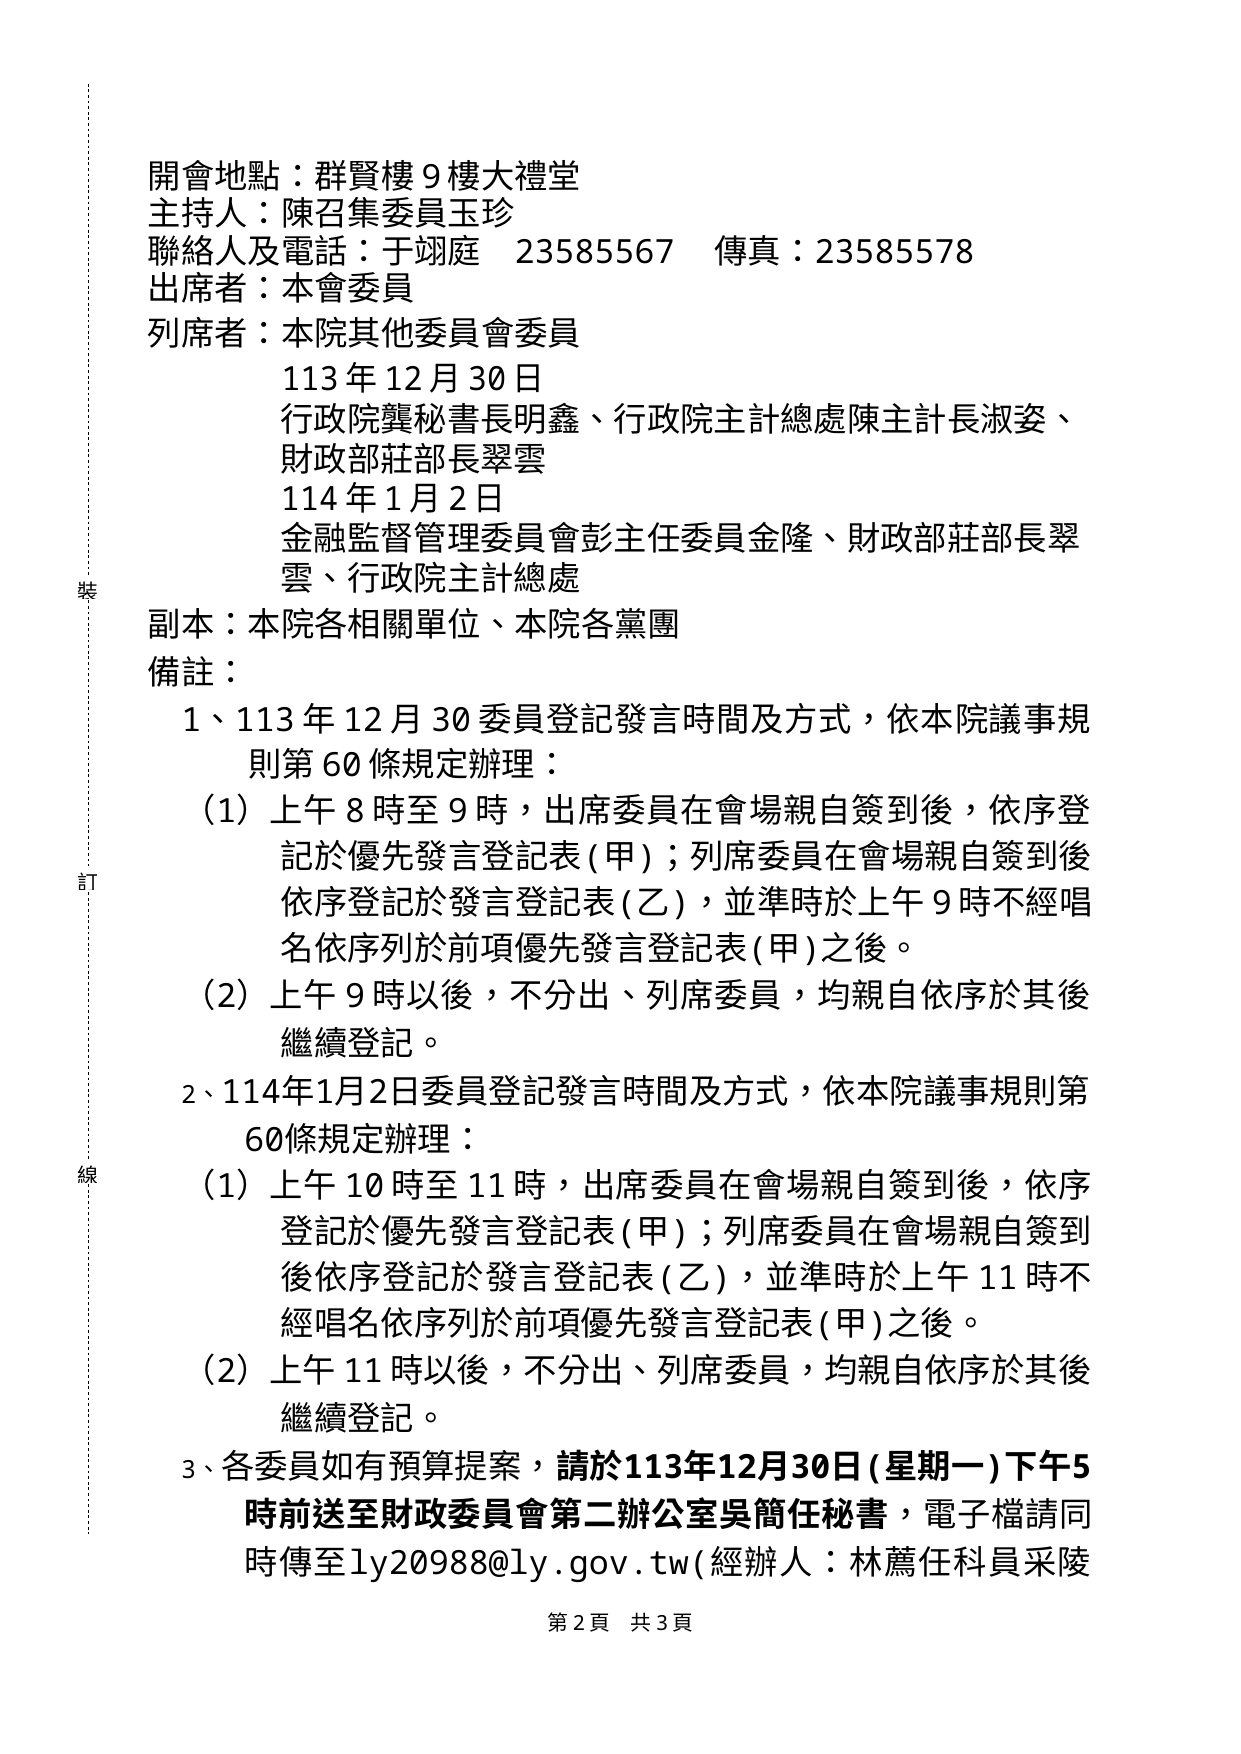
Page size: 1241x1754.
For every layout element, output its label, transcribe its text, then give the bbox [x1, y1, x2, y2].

list 上午8時至9時，出席委員在會場親自簽到後，依序登記於優先發言登記表(甲)；列席委員在會場親自簽到後依序登記於發言登記表(乙)，並準時於上午9時不經唱名依序列於前項優先發言登記表(甲)之後。 [183, 786, 1092, 969]
text 聯絡人及電話：于翊庭 23585567 傳真：23585578 [148, 233, 1092, 271]
text 開會地點：群賢樓9樓大禮堂 [148, 158, 1092, 196]
text 金融監督管理委員會彭主任委員金隆、財政部莊部長翠雲、行政院主計總處 [280, 519, 1092, 598]
text 主持人：陳召集委員玉珍 [148, 196, 1092, 233]
list 114年1月2日委員登記發言時間及方式，依本院議事規則第60條規定辦理： [181, 1065, 1092, 1161]
text 列席者：本院其他委員會委員 113年12月30日 [148, 308, 1092, 400]
text 副本：本院各相關單位、本院各黨團 [148, 598, 1092, 646]
list 上午10時至11時，出席委員在會場親自簽到後，依序登記於優先發言登記表(甲)；列席委員在會場親自簽到後依序登記於發言登記表(乙)，並準時於上午11時不經唱名依序列於前項優先發言登記表(甲)之後。 [183, 1161, 1092, 1344]
list 上午9時以後，不分出、列席委員，均親自依序於其後繼續登記。 [183, 969, 1092, 1065]
text 114年1月2日 [280, 479, 1092, 519]
text 行政院龔秘書長明鑫、行政院主計總處陳主計長淑姿、財政部莊部長翠雲 [280, 400, 1092, 479]
text 備註： [148, 646, 1092, 694]
list 上午11時以後，不分出、列席委員，均親自依序於其後繼續登記。 [183, 1344, 1092, 1440]
list 各委員如有預算提案，請於113年12月30日(星期一)下午5時前送至財政委員會第二辦公室吳簡任秘書，電子檔請同時傳至ly20988@ly.gov.tw(經辦人：林薦任科員采陵，聯絡電話:2358-5586)。 [181, 1440, 1092, 1584]
text 出席者：本會委員 [148, 271, 1092, 308]
list 113年12月30委員登記發言時間及方式，依本院議事規則第60條規定辦理： [181, 694, 1092, 786]
